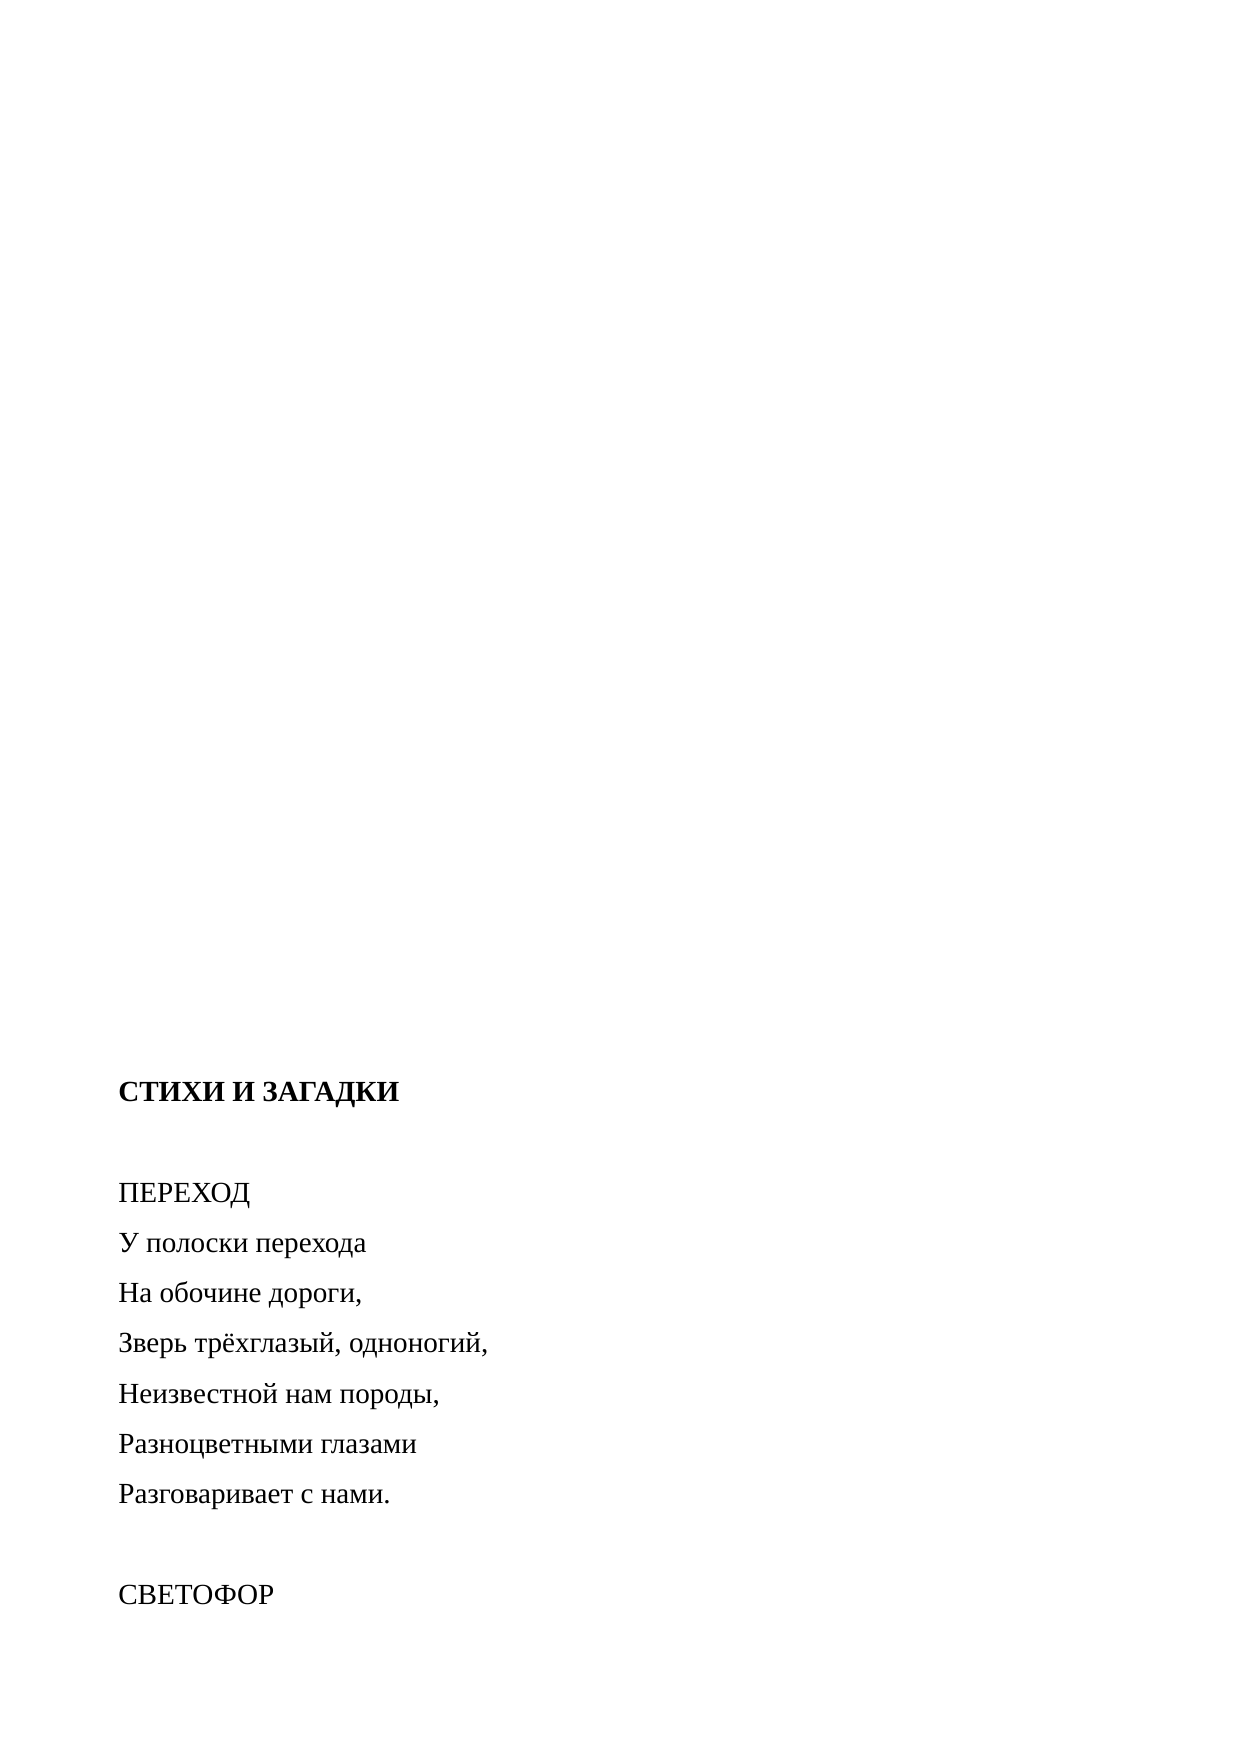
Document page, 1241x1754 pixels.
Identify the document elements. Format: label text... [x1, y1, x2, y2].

text Разноцветными глазами [118, 1426, 1122, 1460]
text ПЕРЕХОД [118, 1175, 1122, 1208]
text На обочине дороги, [118, 1275, 1122, 1309]
text Зверь трёхглазый, одноногий, [118, 1326, 1122, 1359]
text СТИХИ И ЗАГАДКИ [118, 1074, 1122, 1108]
text Разговаривает с нами. [118, 1477, 1122, 1510]
text У полоски перехода [118, 1225, 1122, 1258]
text СВЕТОФОР [118, 1577, 1122, 1611]
text Неизвестной нам породы, [118, 1376, 1122, 1409]
